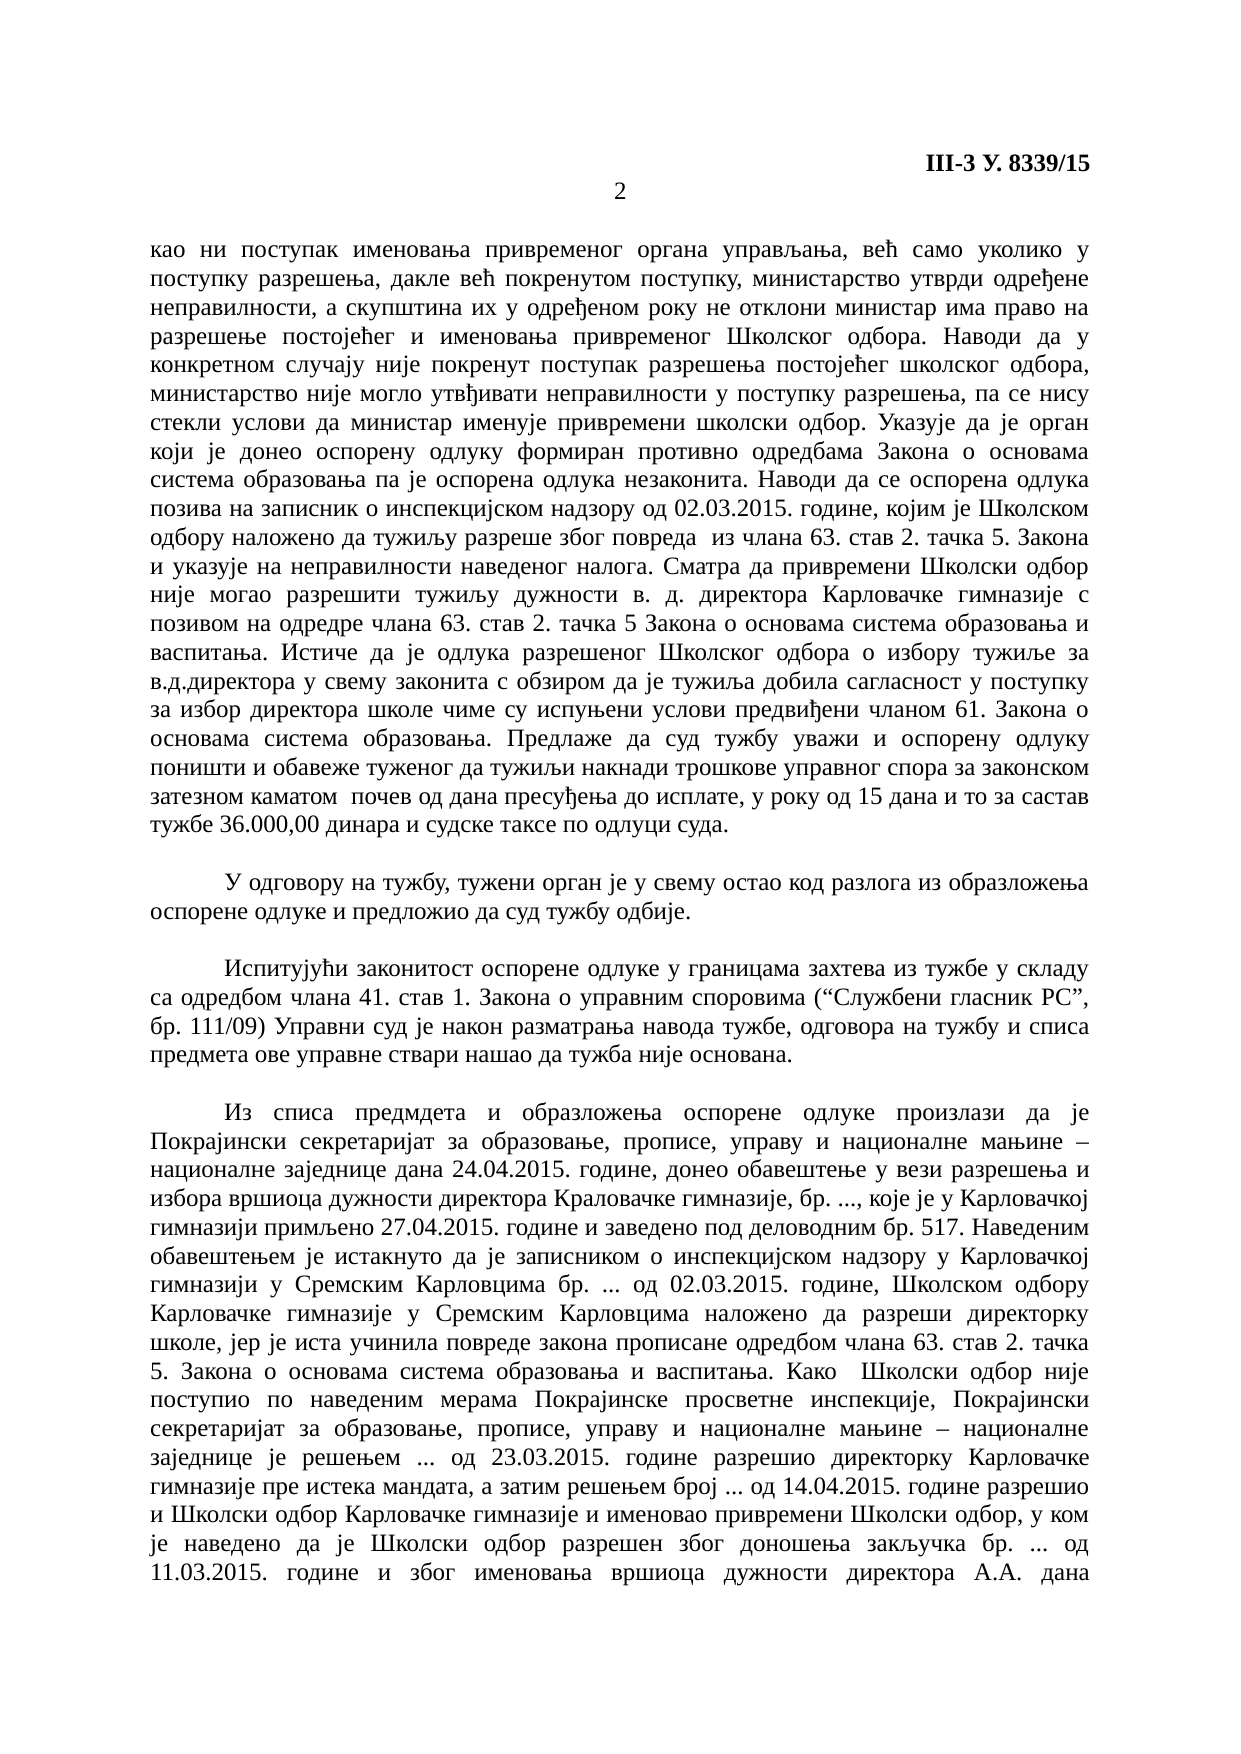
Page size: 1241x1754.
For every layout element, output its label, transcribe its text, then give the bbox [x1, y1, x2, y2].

text као ни поступак именовања привременог органа управљања, већ само уколико у поступку разрешења, дакле већ покренутом поступку, министарство утврди одређене неправилности, а скупштина их у одређеном року не отклони министар има право на разрешење постојећег и именовања привременог Школског одбора. Наводи да у конкретном случају није покренут поступак разрешења постојећег школског одбора, министарство није могло утвђивати неправилности у поступку разрешења, па се нису стекли услови да министар именује привремени школски одбор. Указује да је орган који је донео оспорену одлуку формиран противно одредбама Закона о основама система образовања па је оспорена одлука незаконита. Наводи да се оспорена одлука позива на записник о инспекцијском надзору од 02.03.2015. године, којим је Школском одбору наложено да тужиљу разреше због повреда из члана 63. став 2. тачка 5. Закона и указује на неправилности наведеног налога. Сматра да привремени Школски одбор није могао разрешити тужиљу дужности в. д. директора Карловачке гимназије с позивом на одредре члана 63. став 2. тачка 5 Закона о основама система образовања и васпитања. Истиче да је одлука разрешеног Школског одбора о избору тужиље за в.д.директора у свему законита с обзиром да је тужиља добила сагласност у поступку за избор директора школе чиме су испуњени услови предвиђени чланом 61. Закона о основама система образовања. Предлаже да суд тужбу уважи и оспорену одлуку поништи и обавеже туженог да тужиљи накнади трошкове управног спора за законском затезном каматом почев од дана пресуђења до исплате, у року од 15 дана и то за састав тужбе 36.000,00 динара и судске таксе по одлуци суда. [150, 234, 1090, 838]
text У одговору на тужбу, тужени орган је у свему остао код разлога из образложења оспорене одлуке и предложио да суд тужбу одбије. [150, 867, 1090, 924]
text Испитујући законитост оспорене одлуке у границама захтева из тужбе у складу са одредбом члана 41. став 1. Закона о управним споровима (“Службени гласник РС”, бр. 111/09) Управни суд је након разматрања навода тужбе, одговора на тужбу и списа предмета ове управне ствари нашао да тужба није основана. [150, 953, 1090, 1068]
text Из списа предмдета и образложења оспорене одлуке произлази да је Покрајински секретаријат за образовање, прописе, управу и националне мањине – националне заједнице дана 24.04.2015. године, донео обавештење у вези разрешења и избора вршиоца дужности директора Краловачке гимназије, бр. ..., које је у Карловачкој гимназији примљено 27.04.2015. године и заведено под деловодним бр. 517. Наведеним обавештењем је истакнуто да је записником о инспекцијском надзору у Карловачкој гимназији у Сремским Карловцима бр. ... од 02.03.2015. године, Школском одбору Карловачке гимназије у Сремским Карловцима наложено да разреши директорку школе, јер је иста учинила повреде закона прописане одредбом члана 63. став 2. тачка 5. Закона о основама система образовања и васпитања. Како Школски одбор није поступио по наведеним мерама Покрајинске просветне инспекције, Покрајински секретаријат за образовање, прописе, управу и националне мањине – националне заједнице је решењем ... од 23.03.2015. године разрешио директорку Карловачке гимназије пре истека мандата, а затим решењем број ... од 14.04.2015. године разрешио и Школски одбор Карловачке гимназије и именовао привремени Школски одбор, у ком је наведено да је Школски одбор разрешен због доношења закључка бр. ... од 11.03.2015. године и због именовања вршиоца дужности директора А.А. дана [150, 1097, 1090, 1586]
